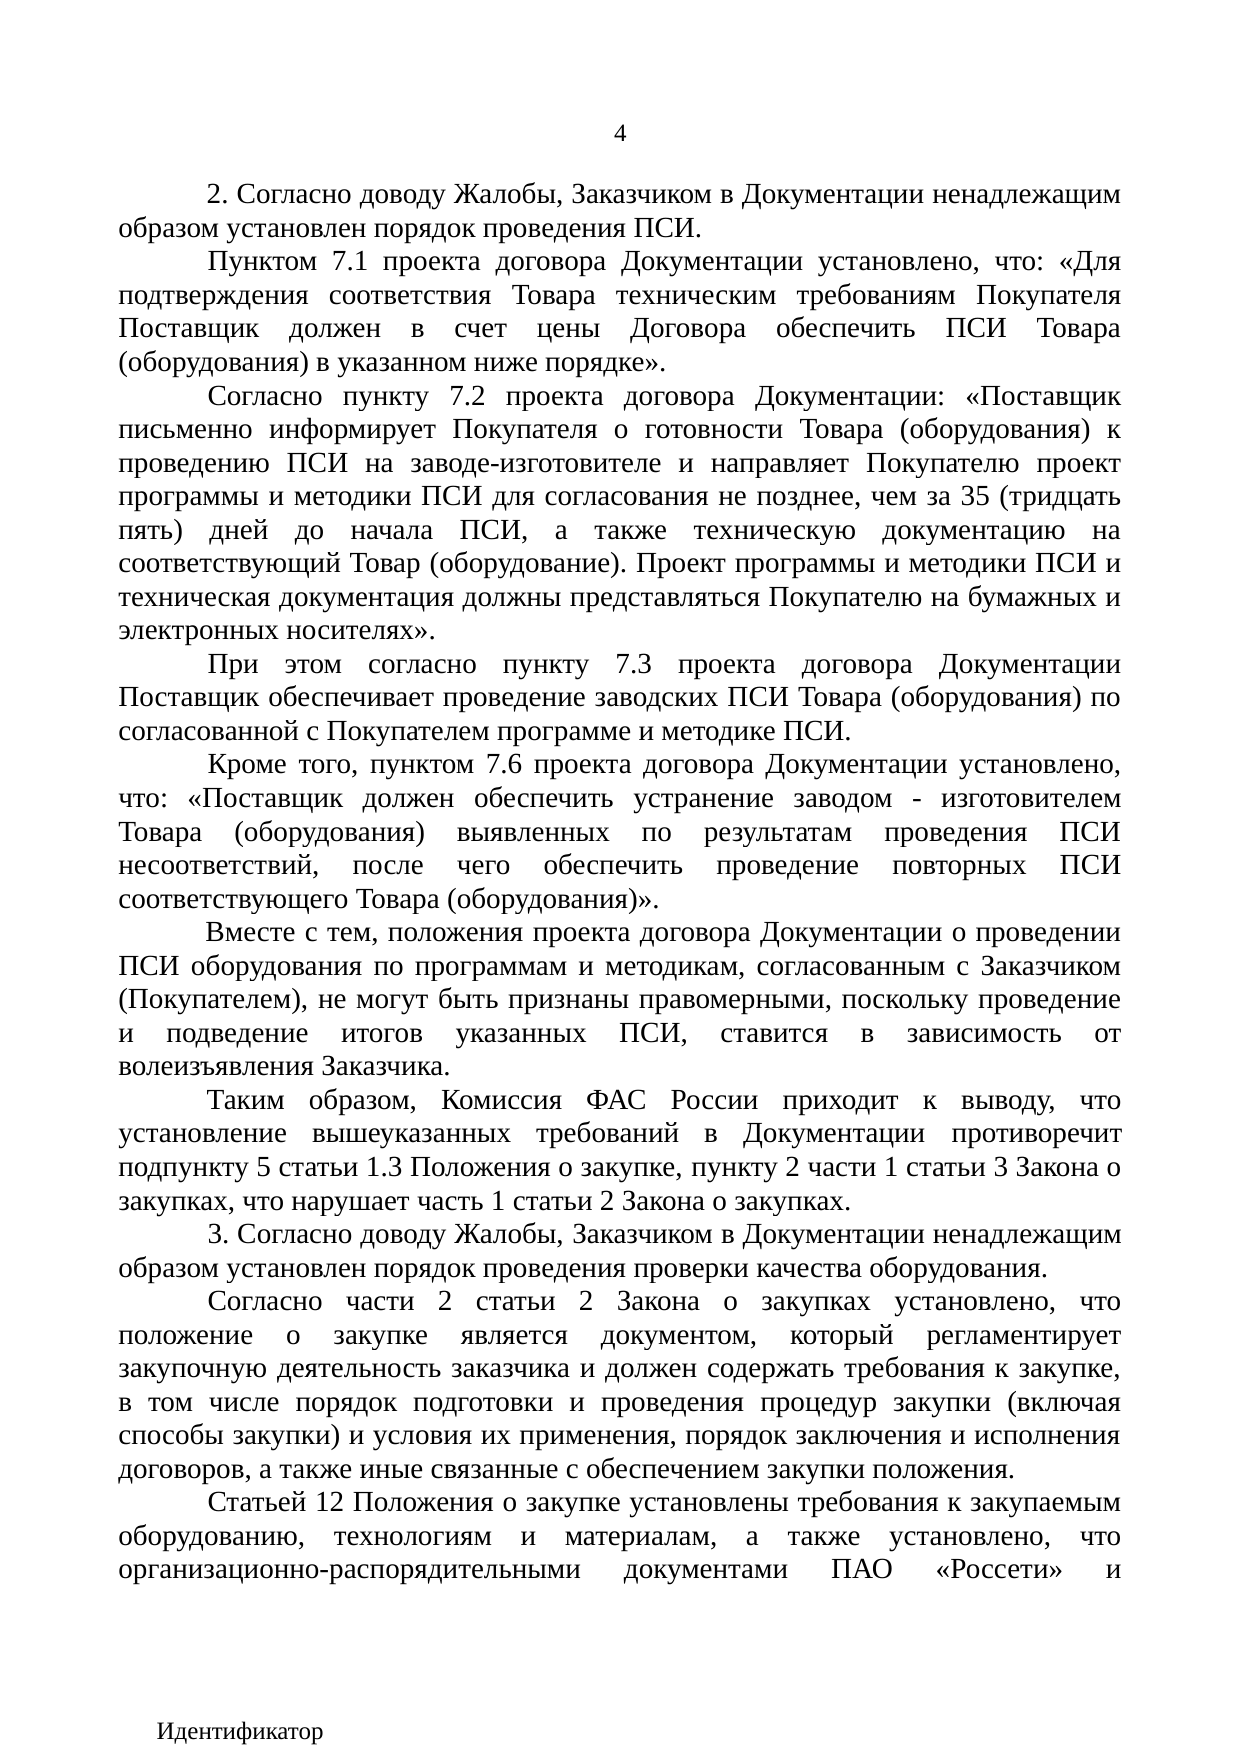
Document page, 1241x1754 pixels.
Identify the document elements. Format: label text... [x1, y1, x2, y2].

text Согласно пункту 7.2 проекта договора Документации: «Поставщик письменно информирует Покупателя о готовности Товара (оборудования) к проведению ПСИ на заводе-изготовителе и направляет Покупателю проект программы и методики ПСИ для согласования не позднее, чем за 35 (тридцать пять) дней до начала ПСИ, а также техническую документацию на соответствующий Товар (оборудование). Проект программы и методики ПСИ и техническая документация должны представляться Покупателю на бумажных и электронных носителях». [118, 378, 1122, 646]
text Кроме того, пунктом 7.6 проекта договора Документации установлено, что: «Поставщик должен обеспечить устранение заводом - изготовителем Товара (оборудования) выявленных по результатам проведения ПСИ несоответствий, после чего обеспечить проведение повторных ПСИ соответствующего Товара (оборудования)». [118, 747, 1122, 914]
text Вместе с тем, положения проекта договора Документации о проведении ПСИ оборудования по программам и методикам, согласованным с Заказчиком (Покупателем), не могут быть признаны правомерными, поскольку проведение и подведение итогов указанных ПСИ, ставится в зависимость от волеизъявления Заказчика. [118, 914, 1122, 1082]
text Статьей 12 Положения о закупке установлены требования к закупаемым оборудованию, технологиям и материалам, а также установлено, что организационно-распорядительными документами ПАО «Россети» и [118, 1484, 1122, 1585]
text 2. Согласно доводу Жалобы, Заказчиком в Документации ненадлежащим образом установлен порядок проведения ПСИ. [118, 176, 1122, 243]
text Согласно части 2 статьи 2 Закона о закупках установлено, что положение о закупке является документом, который регламентирует закупочную деятельность заказчика и должен содержать требования к закупке, в том числе порядок подготовки и проведения процедур закупки (включая способы закупки) и условия их применения, порядок заключения и исполнения договоров, а также иные связанные с обеспечением закупки положения. [118, 1283, 1122, 1484]
text 3. Согласно доводу Жалобы, Заказчиком в Документации ненадлежащим образом установлен порядок проведения проверки качества оборудования. [118, 1216, 1122, 1283]
text При этом согласно пункту 7.3 проекта договора Документации Поставщик обеспечивает проведение заводских ПСИ Товара (оборудования) по согласованной с Покупателем программе и методике ПСИ. [118, 646, 1122, 747]
text Таким образом, Комиссия ФАС России приходит к выводу, что установление вышеуказанных требований в Документации противоречит подпункту 5 статьи 1.3 Положения о закупке, пункту 2 части 1 статьи 3 Закона о закупках, что нарушает часть 1 статьи 2 Закона о закупках. [118, 1082, 1122, 1216]
text Пунктом 7.1 проекта договора Документации установлено, что: «Для подтверждения соответствия Товара техническим требованиям Покупателя Поставщик должен в счет цены Договора обеспечить ПСИ Товара (оборудования) в указанном ниже порядке». [118, 243, 1122, 378]
